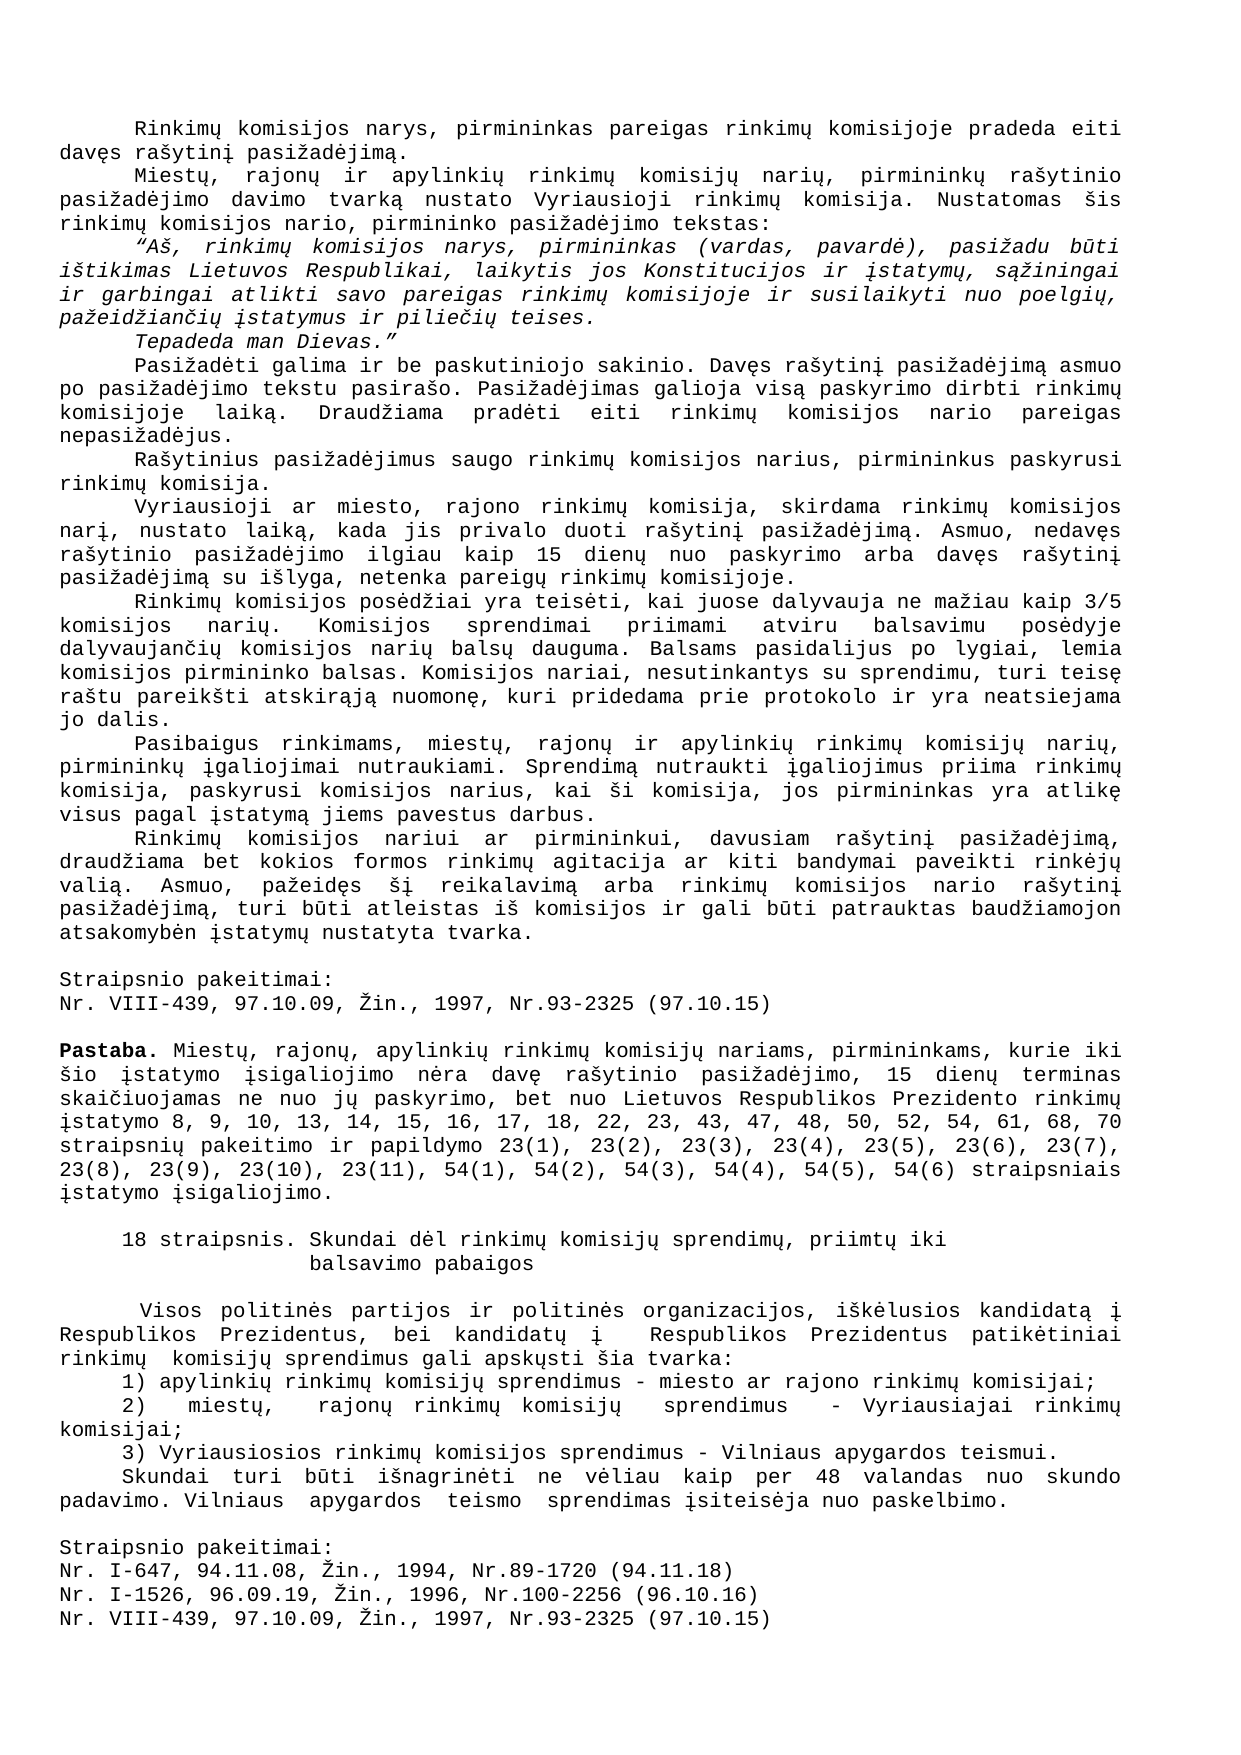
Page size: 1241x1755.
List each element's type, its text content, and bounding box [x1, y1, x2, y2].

text Nr. I-647, 94.11.08, Žin., 1994, Nr.89-1720 (94.11.18) [59, 1561, 1122, 1584]
text Rinkimų komisijos narys, pirmininkas pareigas rinkimų komisijoje pradeda eiti davęs rašytinį pasižadėjimą. [59, 118, 1122, 165]
text Nr. VIII-439, 97.10.09, Žin., 1997, Nr.93-2325 (97.10.15) [59, 1608, 1122, 1631]
text 18 straipsnis. Skundai dėl rinkimų komisijų sprendimų, priimtų iki [59, 1229, 1122, 1253]
text Pasižadėti galima ir be paskutiniojo sakinio. Davęs rašytinį pasižadėjimą asmuo po pasižadėjimo tekstu pasirašo. Pasižadėjimas galioja visą paskyrimo dirbti rinkimų komisijoje laiką. Draudžiama pradėti eiti rinkimų komisijos nario pareigas nepasižadėjus. [59, 354, 1122, 449]
text Visos politinės partijos ir politinės organizacijos, iškėlusios kandidatą į Respublikos Prezidentus, bei kandidatų į Respublikos Prezidentus patikėtiniai rinkimų komisijų sprendimus gali apskųsti šia tvarka: [59, 1300, 1122, 1371]
text Pastaba. Miestų, rajonų, apylinkių rinkimų komisijų nariams, pirmininkams, kurie iki šio įstatymo įsigaliojimo nėra davę rašytinio pasižadėjimo, 15 dienų terminas skaičiuojamas ne nuo jų paskyrimo, bet nuo Lietuvos Respublikos Prezidento rinkimų įstatymo 8, 9, 10, 13, 14, 15, 16, 17, 18, 22, 23, 43, 47, 48, 50, 52, 54, 61, 68, 70 straipsnių pakeitimo ir papildymo 23(1), 23(2), 23(3), 23(4), 23(5), 23(6), 23(7), 23(8), 23(9), 23(10), 23(11), 54(1), 54(2), 54(3), 54(4), 54(5), 54(6) straipsniais įstatymo įsigaliojimo. [59, 1040, 1122, 1206]
text Rinkimų komisijos nariui ar pirmininkui, davusiam rašytinį pasižadėjimą, draudžiama bet kokios formos rinkimų agitacija ar kiti bandymai paveikti rinkėjų valią. Asmuo, pažeidęs šį reikalavimą arba rinkimų komisijos nario rašytinį pasižadėjimą, turi būti atleistas iš komisijos ir gali būti patrauktas baudžiamojon atsakomybėn įstatymų nustatyta tvarka. [59, 827, 1122, 946]
text balsavimo pabaigos [59, 1253, 1122, 1277]
text Nr. I-1526, 96.09.19, Žin., 1996, Nr.100-2256 (96.10.16) [59, 1584, 1122, 1608]
text “Aš, rinkimų komisijos narys, pirmininkas (vardas, pavardė), pasižadu būti ištikimas Lietuvos Respublikai, laikytis jos Konstitucijos ir įstatymų, sąžiningai ir garbingai atlikti savo pareigas rinkimų komisijoje ir susilaikyti nuo poelgių, pažeidžiančių įstatymus ir piliečių teises. [59, 236, 1122, 331]
text Skundai turi būti išnagrinėti ne vėliau kaip per 48 valandas nuo skundo padavimo. Vilniaus apygardos teismo sprendimas įsiteisėja nuo paskelbimo. [59, 1466, 1122, 1513]
text Pasibaigus rinkimams, miestų, rajonų ir apylinkių rinkimų komisijų narių, pirmininkų įgaliojimai nutraukiami. Sprendimą nutraukti įgaliojimus priima rinkimų komisija, paskyrusi komisijos narius, kai ši komisija, jos pirmininkas yra atlikę visus pagal įstatymą jiems pavestus darbus. [59, 733, 1122, 827]
text Vyriausioji ar miesto, rajono rinkimų komisija, skirdama rinkimų komisijos narį, nustato laiką, kada jis privalo duoti rašytinį pasižadėjimą. Asmuo, nedavęs rašytinio pasižadėjimo ilgiau kaip 15 dienų nuo paskyrimo arba davęs rašytinį pasižadėjimą su išlyga, netenka pareigų rinkimų komisijoje. [59, 496, 1122, 591]
text 2) miestų, rajonų rinkimų komisijų sprendimus - Vyriausiajai rinkimų komisijai; [59, 1395, 1122, 1442]
text Straipsnio pakeitimai: [59, 969, 1122, 993]
text Rinkimų komisijos posėdžiai yra teisėti, kai juose dalyvauja ne mažiau kaip 3/5 komisijos narių. Komisijos sprendimai priimami atviru balsavimu posėdyje dalyvaujančių komisijos narių balsų dauguma. Balsams pasidalijus po lygiai, lemia komisijos pirmininko balsas. Komisijos nariai, nesutinkantys su sprendimu, turi teisę raštu pareikšti atskirąją nuomonę, kuri pridedama prie protokolo ir yra neatsiejama jo dalis. [59, 591, 1122, 733]
text Straipsnio pakeitimai: [59, 1537, 1122, 1561]
text 3) Vyriausiosios rinkimų komisijos sprendimus - Vilniaus apygardos teismui. [59, 1442, 1122, 1466]
text 1) apylinkių rinkimų komisijų sprendimus - miesto ar rajono rinkimų komisijai; [59, 1371, 1122, 1395]
text Tepadeda man Dievas.” [59, 331, 1122, 354]
text Miestų, rajonų ir apylinkių rinkimų komisijų narių, pirmininkų rašytinio pasižadėjimo davimo tvarką nustato Vyriausioji rinkimų komisija. Nustatomas šis rinkimų komisijos nario, pirmininko pasižadėjimo tekstas: [59, 165, 1122, 236]
text Rašytinius pasižadėjimus saugo rinkimų komisijos narius, pirmininkus paskyrusi rinkimų komisija. [59, 449, 1122, 496]
text Nr. VIII-439, 97.10.09, Žin., 1997, Nr.93-2325 (97.10.15) [59, 993, 1122, 1017]
